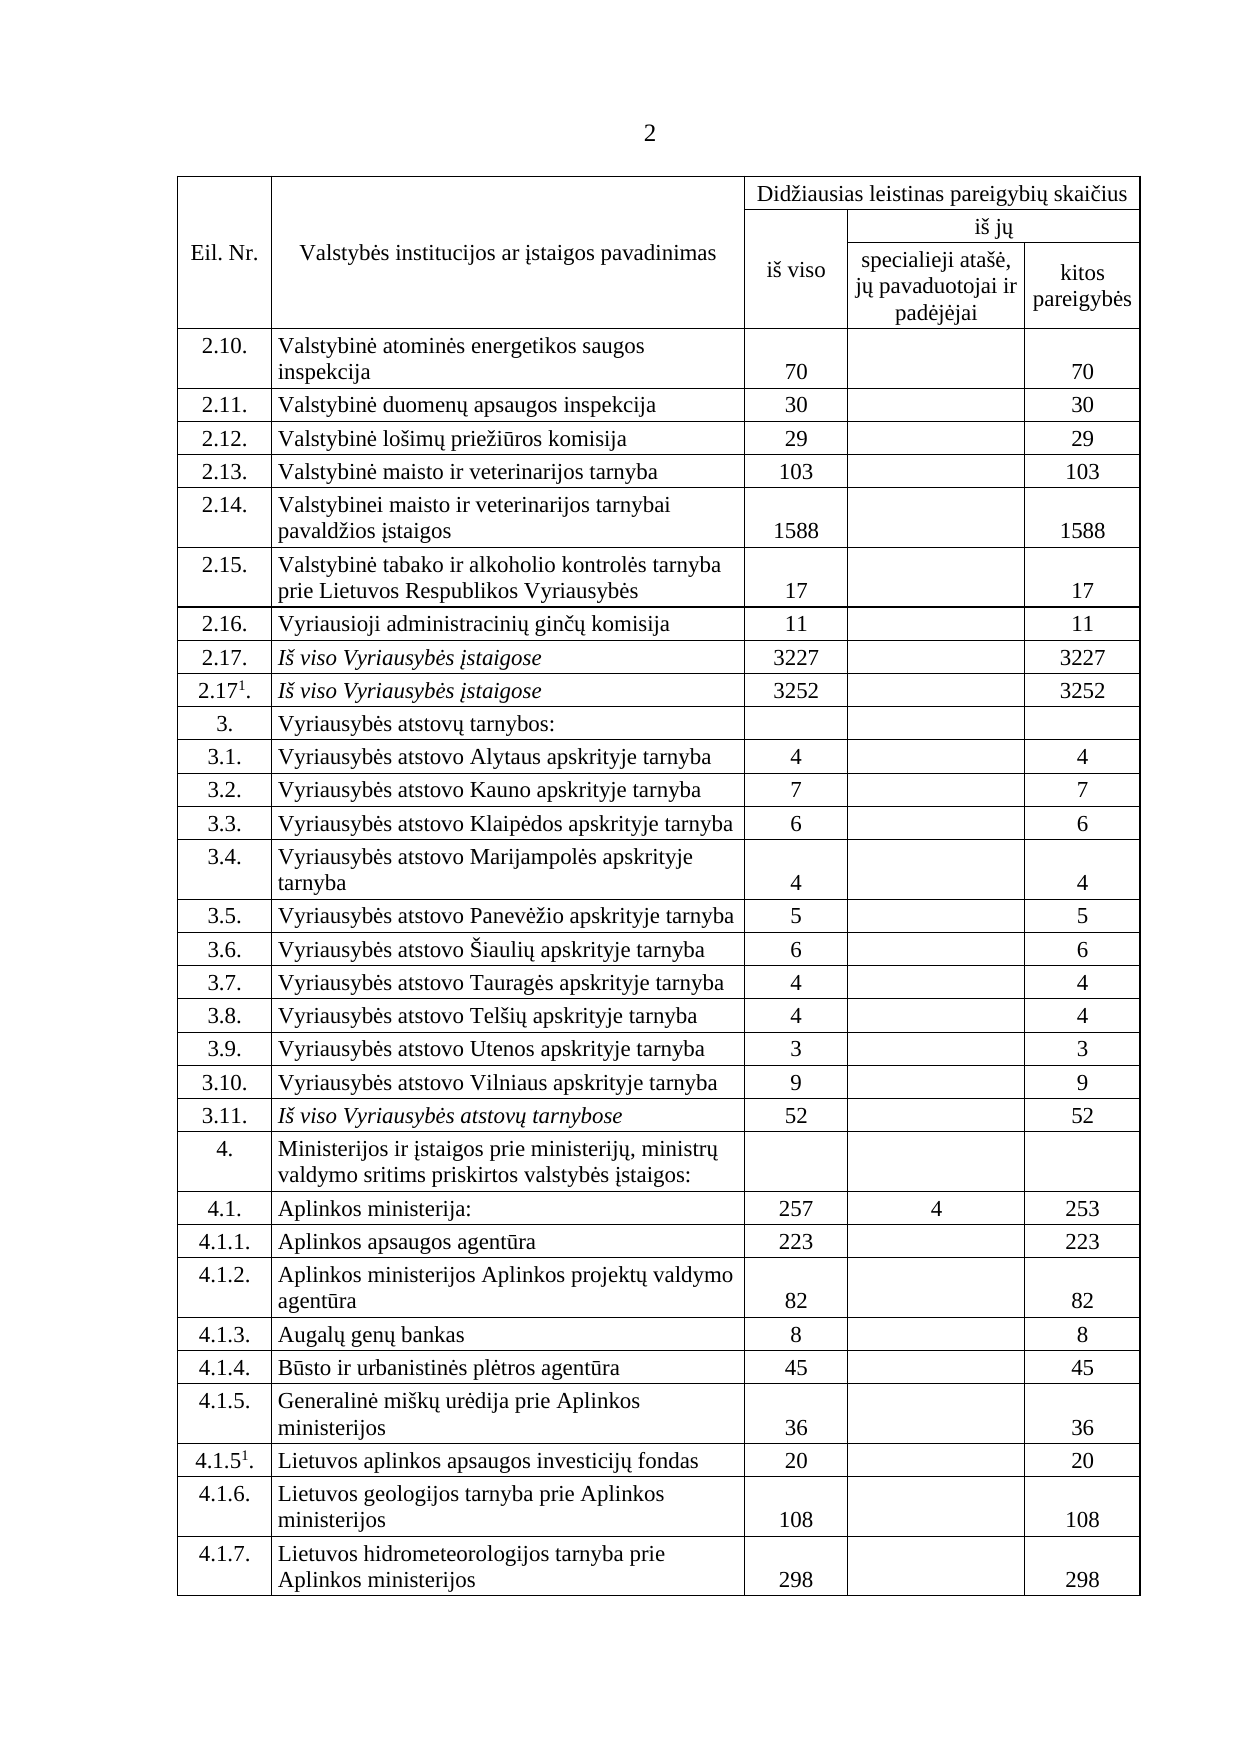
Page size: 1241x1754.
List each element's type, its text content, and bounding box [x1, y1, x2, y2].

table_cell Vyriausioji administracinių ginčų komisija [272, 608, 744, 640]
table_cell 36 [1025, 1384, 1139, 1443]
table_cell [745, 707, 847, 739]
table_cell 3.6. [178, 933, 271, 965]
table_cell 3.1. [178, 740, 271, 773]
table_cell 45 [1025, 1351, 1139, 1383]
table_cell Lietuvos geologijos tarnyba prie Aplinkos ministerijos [272, 1477, 744, 1536]
table_cell kitos pareigybės [1025, 243, 1139, 328]
table_cell 3227 [1025, 641, 1139, 673]
table_cell [848, 1477, 1024, 1536]
table_cell [848, 674, 1024, 706]
table_cell Ministerijos ir įstaigos prie ministerijų, ministrų valdymo sritims priskirtos valstybės įstaigos: [272, 1132, 744, 1191]
table_cell 4 [745, 966, 847, 998]
table_cell 4.1.5. [178, 1384, 271, 1443]
table_cell 6 [745, 807, 847, 839]
table_cell 82 [745, 1258, 847, 1317]
table_cell 45 [745, 1351, 847, 1383]
table_cell 6 [1025, 807, 1139, 839]
table_cell 298 [745, 1537, 847, 1595]
table_cell 108 [745, 1477, 847, 1536]
table_cell [848, 1099, 1024, 1131]
table_cell 8 [1025, 1318, 1139, 1350]
table_header Valstybės institucijos ar įstaigos pavadinimas [272, 177, 744, 328]
table_cell 4. [178, 1132, 271, 1191]
table_cell 30 [1025, 389, 1139, 421]
table_cell 4 [1025, 966, 1139, 998]
table_cell 4.1.3. [178, 1318, 271, 1350]
table_cell 3227 [745, 641, 847, 673]
table_cell 3.7. [178, 966, 271, 998]
table_cell 2.11. [178, 389, 271, 421]
table_cell 103 [745, 455, 847, 487]
table_cell Augalų genų bankas [272, 1318, 744, 1350]
table_cell [848, 1351, 1024, 1383]
table_cell [848, 488, 1024, 547]
table_cell [848, 1384, 1024, 1443]
table_header Didžiausias leistinas pareigybių skaičius [745, 177, 1139, 209]
table_cell Generalinė miškų urėdija prie Aplinkos ministerijos [272, 1384, 744, 1443]
table_cell 3.4. [178, 840, 271, 899]
table_cell 11 [745, 608, 847, 640]
table_cell 103 [1025, 455, 1139, 487]
table_cell Aplinkos ministerija: [272, 1192, 744, 1224]
table_cell Vyriausybės atstovo Vilniaus apskrityje tarnyba [272, 1066, 744, 1098]
table_cell 3252 [1025, 674, 1139, 706]
table_cell 20 [1025, 1444, 1139, 1476]
table_cell 3.3. [178, 807, 271, 839]
table_cell [848, 999, 1024, 1032]
table_cell 52 [1025, 1099, 1139, 1131]
table_cell [848, 548, 1024, 606]
table_cell Vyriausybės atstovų tarnybos: [272, 707, 744, 739]
table_cell 4.1. [178, 1192, 271, 1224]
table_cell 4.1.7. [178, 1537, 271, 1595]
table_cell 20 [745, 1444, 847, 1476]
table_cell 3.10. [178, 1066, 271, 1098]
table_cell [848, 1225, 1024, 1257]
table_cell 82 [1025, 1258, 1139, 1317]
table_cell [1025, 1132, 1139, 1191]
table_cell 4 [1025, 999, 1139, 1032]
table_cell 3.5. [178, 900, 271, 932]
table_cell [848, 966, 1024, 998]
table_cell 3 [745, 1033, 847, 1065]
table_cell [848, 1066, 1024, 1098]
table_cell [848, 807, 1024, 839]
table_cell [848, 389, 1024, 421]
table_cell 298 [1025, 1537, 1139, 1595]
table_cell Valstybinė lošimų priežiūros komisija [272, 422, 744, 454]
table_cell [848, 329, 1024, 388]
table_cell Vyriausybės atstovo Alytaus apskrityje tarnyba [272, 740, 744, 773]
table_cell iš jų [848, 210, 1139, 242]
table_cell 1588 [745, 488, 847, 547]
table_cell 4.1.2. [178, 1258, 271, 1317]
table_cell Vyriausybės atstovo Utenos apskrityje tarnyba [272, 1033, 744, 1065]
table_cell Valstybinė atominės energetikos saugos inspekcija [272, 329, 744, 388]
table_cell [848, 1444, 1024, 1476]
table_cell [1025, 707, 1139, 739]
table_cell [848, 1318, 1024, 1350]
table_cell 9 [1025, 1066, 1139, 1098]
table_cell 4.1.6. [178, 1477, 271, 1536]
table_cell 108 [1025, 1477, 1139, 1536]
table_cell [848, 1132, 1024, 1191]
table_cell 3252 [745, 674, 847, 706]
table_cell 4 [1025, 740, 1139, 773]
table_cell 223 [1025, 1225, 1139, 1257]
table_cell Iš viso Vyriausybės įstaigose [272, 674, 744, 706]
table_cell Iš viso Vyriausybės įstaigose [272, 641, 744, 673]
table_cell 2.12. [178, 422, 271, 454]
table_header Eil. Nr. [178, 177, 271, 328]
table_cell 2.14. [178, 488, 271, 547]
table_cell Aplinkos ministerijos Aplinkos projektų valdymo agentūra [272, 1258, 744, 1317]
table_cell [848, 1033, 1024, 1065]
table_cell [848, 840, 1024, 899]
table_cell [848, 641, 1024, 673]
table_cell Valstybinė tabako ir alkoholio kontrolės tarnyba prie Lietuvos Respublikos Vyriausybės [272, 548, 744, 606]
table_cell 4 [848, 1192, 1024, 1224]
table_cell 3.2. [178, 774, 271, 806]
table_cell Vyriausybės atstovo Panevėžio apskrityje tarnyba [272, 900, 744, 932]
table_cell 253 [1025, 1192, 1139, 1224]
table_cell Aplinkos apsaugos agentūra [272, 1225, 744, 1257]
table_cell 4 [745, 740, 847, 773]
table_cell 17 [1025, 548, 1139, 606]
table_cell [848, 740, 1024, 773]
table_cell Vyriausybės atstovo Tauragės apskrityje tarnyba [272, 966, 744, 998]
table_cell 9 [745, 1066, 847, 1098]
table_cell [848, 608, 1024, 640]
table_cell 2.16. [178, 608, 271, 640]
table_cell 4 [1025, 840, 1139, 899]
table_cell 2.171. [178, 674, 271, 706]
table_cell 11 [1025, 608, 1139, 640]
table_cell 4.1.1. [178, 1225, 271, 1257]
table_cell [848, 1537, 1024, 1595]
table_cell [848, 455, 1024, 487]
table_cell Lietuvos aplinkos apsaugos investicijų fondas [272, 1444, 744, 1476]
table_cell 5 [1025, 900, 1139, 932]
table_cell 2.10. [178, 329, 271, 388]
table_cell 17 [745, 548, 847, 606]
table_cell [848, 1258, 1024, 1317]
table_cell [848, 422, 1024, 454]
table_cell 70 [745, 329, 847, 388]
table_cell specialieji atašė, jų pavaduotojai ir padėjėjai [848, 243, 1024, 328]
table_cell 3. [178, 707, 271, 739]
table_cell 7 [1025, 774, 1139, 806]
table_cell 6 [745, 933, 847, 965]
table_cell 3.8. [178, 999, 271, 1032]
table_cell 2.17. [178, 641, 271, 673]
table_cell 4 [745, 999, 847, 1032]
table_cell 8 [745, 1318, 847, 1350]
table_cell 1588 [1025, 488, 1139, 547]
table_cell 36 [745, 1384, 847, 1443]
table_cell 257 [745, 1192, 847, 1224]
table_cell Iš viso Vyriausybės atstovų tarnybose [272, 1099, 744, 1131]
table_cell [745, 1132, 847, 1191]
table_cell Valstybinei maisto ir veterinarijos tarnybai pavaldžios įstaigos [272, 488, 744, 547]
table_cell Vyriausybės atstovo Kauno apskrityje tarnyba [272, 774, 744, 806]
table_cell 3.11. [178, 1099, 271, 1131]
table_cell 223 [745, 1225, 847, 1257]
table_cell 30 [745, 389, 847, 421]
table_cell 3 [1025, 1033, 1139, 1065]
table_cell [848, 900, 1024, 932]
table_cell 29 [1025, 422, 1139, 454]
table_cell [848, 933, 1024, 965]
table_cell 29 [745, 422, 847, 454]
table_cell Vyriausybės atstovo Šiaulių apskrityje tarnyba [272, 933, 744, 965]
table_cell 4 [745, 840, 847, 899]
table_cell Lietuvos hidrometeorologijos tarnyba prie Aplinkos ministerijos [272, 1537, 744, 1595]
table_cell 4.1.51. [178, 1444, 271, 1476]
table_cell 52 [745, 1099, 847, 1131]
table_cell 2.15. [178, 548, 271, 606]
table_cell 2.13. [178, 455, 271, 487]
table_cell 6 [1025, 933, 1139, 965]
table_cell [848, 774, 1024, 806]
table_cell Vyriausybės atstovo Marijampolės apskrityje tarnyba [272, 840, 744, 899]
table_cell Valstybinė maisto ir veterinarijos tarnyba [272, 455, 744, 487]
table_cell Vyriausybės atstovo Telšių apskrityje tarnyba [272, 999, 744, 1032]
table_cell 7 [745, 774, 847, 806]
table_cell 5 [745, 900, 847, 932]
table_cell Būsto ir urbanistinės plėtros agentūra [272, 1351, 744, 1383]
table_cell 4.1.4. [178, 1351, 271, 1383]
table_cell iš viso [745, 210, 847, 328]
table_cell 3.9. [178, 1033, 271, 1065]
table_cell Valstybinė duomenų apsaugos inspekcija [272, 389, 744, 421]
table_cell Vyriausybės atstovo Klaipėdos apskrityje tarnyba [272, 807, 744, 839]
table_cell [848, 707, 1024, 739]
table_cell 70 [1025, 329, 1139, 388]
